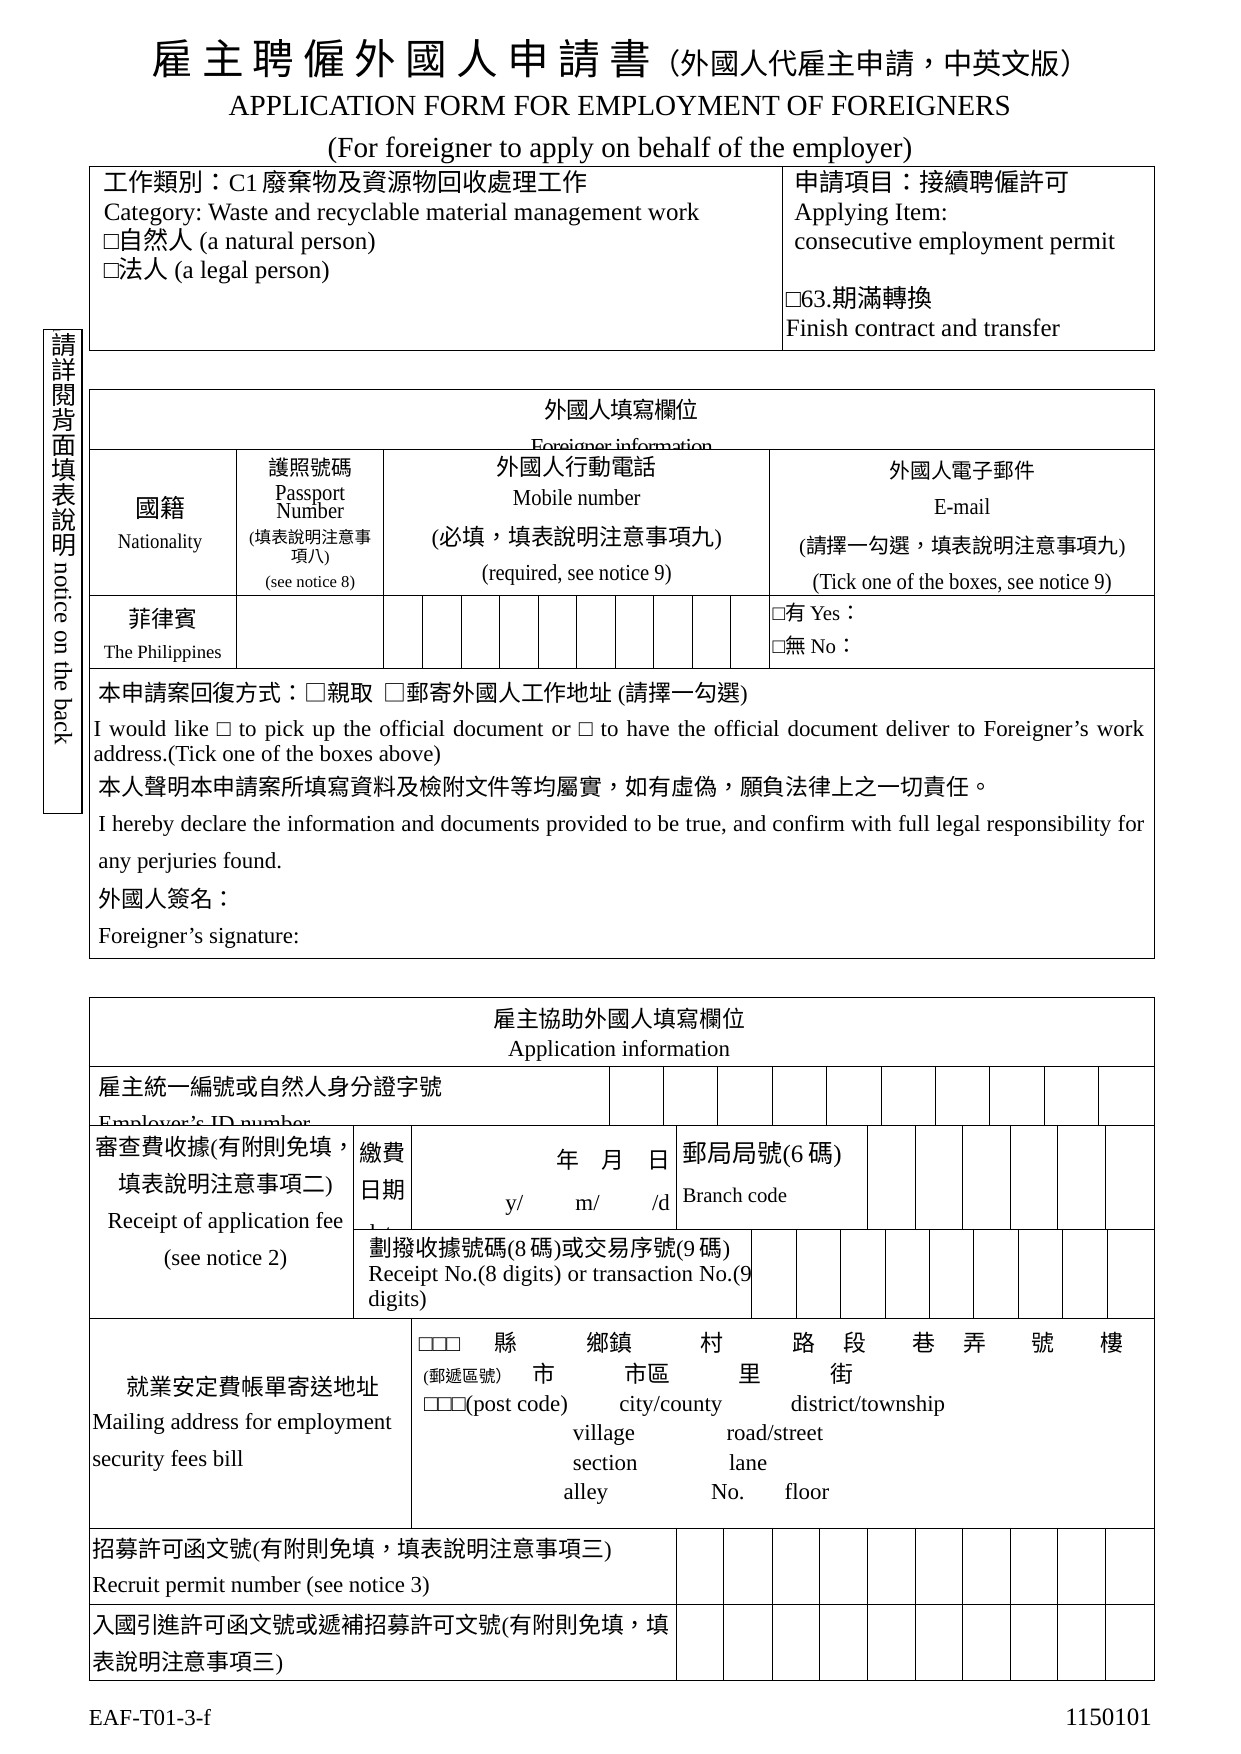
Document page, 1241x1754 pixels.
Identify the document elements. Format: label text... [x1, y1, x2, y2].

table_cell [1011, 1605, 1057, 1679]
table_cell 審查費收據(有附則免填，填表說明注意事項二) Receipt of application fee (see notice 2) [90, 1126, 353, 1318]
table_cell □□□ 縣 鄉鎮 村 路 段 巷 弄 號 樓 (郵遞區號） 市 市區 里 街 □□□(post code) city/county district/township village road/street section lane alley No. floor [412, 1319, 1154, 1527]
table_cell [500, 596, 538, 668]
table_cell [827, 1067, 881, 1125]
table_cell 本申請案回復方式：□親取 □郵寄外國人工作地址 (請擇一勾選) I would like □ to pick up the official document or □ to have the official document deliver to Foreigner’s work address.(Tick one of the boxes above) 本人聲明本申請案所填寫資料及檢附文件等均屬實，如有虛偽，願負法律上之一切責任。 I hereby declare the information and documents provided to be true, and confirm with full legal responsibility for any perjuries found. 外國人簽名： Foreigner’s signature: [90, 669, 1154, 958]
table_cell [916, 1605, 962, 1679]
table_cell 年月日 y/ m/ /d [412, 1126, 676, 1229]
table_cell [1045, 1067, 1098, 1125]
table_cell [724, 1605, 772, 1679]
text (For foreigner to apply on behalf of the employer) [89, 124, 1151, 166]
table_cell [1011, 1529, 1057, 1603]
table_cell [384, 596, 422, 668]
table_header 外國人填寫欄位 Foreigner information [90, 390, 1154, 449]
table_cell [731, 596, 769, 668]
table_cell 郵局局號(6碼) Branch code (6 digits) [677, 1126, 867, 1229]
table_cell [963, 1529, 1010, 1603]
table_cell 劃撥收據號碼(8碼)或交易序號(9碼) Receipt No.(8 digits) or transaction No.(9 digits) [354, 1230, 751, 1318]
table_cell [868, 1529, 915, 1603]
table_cell [841, 1230, 885, 1318]
table_cell [963, 1605, 1010, 1679]
table_cell [1019, 1230, 1062, 1318]
table_cell 招募許可函文號(有附則免填，填表說明注意事項三) Recruit permit number (see notice 3) [90, 1529, 676, 1603]
table_cell [820, 1529, 867, 1603]
table_cell [974, 1230, 1018, 1318]
table_cell [886, 1230, 929, 1318]
table_cell [882, 1067, 935, 1125]
table_cell 護照號碼 Passport Number (填表說明注意事項八) (see notice 8) [237, 450, 383, 595]
table_cell 菲律賓 The Philippines [90, 596, 236, 668]
table_cell [916, 1126, 962, 1229]
table_cell [237, 596, 383, 668]
table_cell [820, 1605, 867, 1679]
table_cell [1058, 1529, 1105, 1603]
table_cell □有Yes： □無 No： [770, 596, 1154, 668]
table_header 工作類別：C1廢棄物及資源物回收處理工作 Category: Waste and recyclable material management work □自然人 (a natural person) □法人 (a legal person) [90, 167, 782, 350]
table_cell [423, 596, 461, 668]
table_cell 雇主統一編號或自然人身分證字號 Employer’s ID number [90, 1067, 609, 1125]
table_cell [916, 1529, 962, 1603]
table_cell [693, 596, 730, 668]
table_cell [577, 596, 615, 668]
table_cell 入國引進許可函文號或遞補招募許可文號(有附則免填，填表說明注意事項三) [90, 1605, 676, 1679]
text APPLICATION FORM FOR EMPLOYMENT OF FOREIGNERS [89, 82, 1151, 124]
table_cell 國籍 Nationality [90, 450, 236, 595]
table_cell [1106, 1605, 1154, 1679]
table_cell [462, 596, 499, 668]
table_header 申請項目：接續聘僱許可 Applying Item: consecutive employment permit □63.期滿轉換 Finish contract and transfer [783, 167, 1154, 350]
table_cell [868, 1126, 915, 1229]
table_cell [963, 1126, 1010, 1229]
table_cell 外國人行動電話 Mobile number (必填，填表說明注意事項九) (required, see notice 9) [384, 450, 769, 595]
table_cell [773, 1067, 826, 1125]
table_cell [1106, 1529, 1154, 1603]
table_cell [616, 596, 653, 668]
table_cell [797, 1230, 840, 1318]
table_cell [1058, 1605, 1105, 1679]
table_cell [610, 1067, 663, 1125]
table_cell 外國人電子郵件 E-mail (請擇一勾選，填表說明注意事項九) (Tick one of the boxes, see notice 9) [770, 450, 1154, 595]
table_cell [1011, 1126, 1057, 1229]
table_cell [752, 1230, 796, 1318]
table_cell [718, 1067, 772, 1125]
table_cell [1108, 1230, 1154, 1318]
table_cell [677, 1529, 723, 1603]
text 雇 主 聘 僱 外 國 人 申 請 書（外國人代雇主申請，中英文版） [89, 41, 1151, 82]
table_cell [990, 1067, 1044, 1125]
table_cell [1063, 1230, 1107, 1318]
table_cell [1106, 1126, 1154, 1229]
table_header 雇主協助外國人填寫欄位 Application information [90, 998, 1154, 1066]
table_cell [724, 1529, 772, 1603]
table_cell [773, 1605, 819, 1679]
table_cell [930, 1230, 973, 1318]
table_cell [1099, 1067, 1154, 1125]
table_cell [654, 596, 692, 668]
table_cell [936, 1067, 989, 1125]
table_cell [1058, 1126, 1105, 1229]
table_cell [664, 1067, 717, 1125]
table_cell 就業安定費帳單寄送地址 Mailing address for employment security fees bill [90, 1319, 411, 1527]
table_cell [677, 1605, 723, 1679]
table_cell [773, 1529, 819, 1603]
table_cell 繳費日期 date [354, 1126, 411, 1229]
table_cell [868, 1605, 915, 1679]
table_cell [539, 596, 576, 668]
